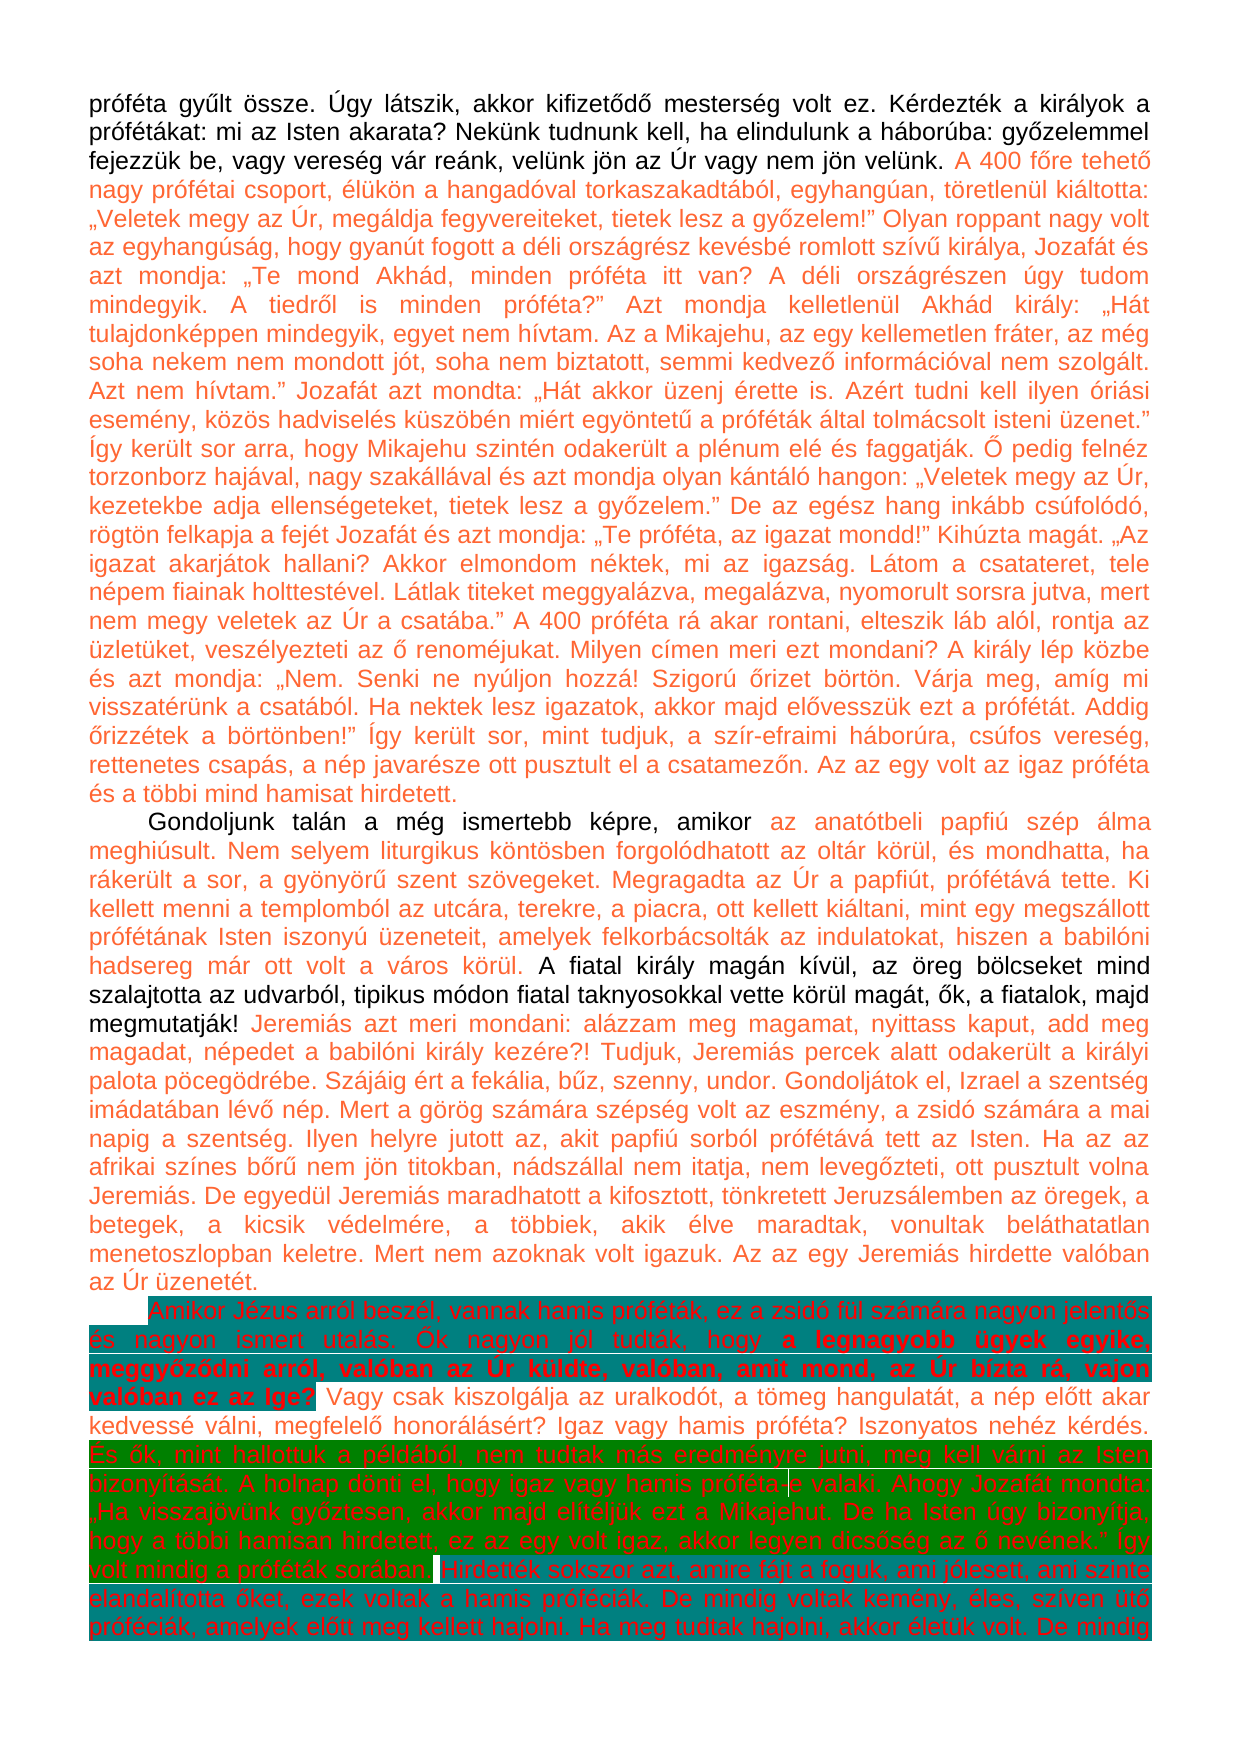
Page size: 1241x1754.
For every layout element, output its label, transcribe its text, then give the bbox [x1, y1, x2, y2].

text Amikor Jézus arról beszél, vannak hamis próféták, ez a zsidó fül számára nagyon jelentős és nagyon ismert utalás. Ők nagyon jól tudták, hogy a legnagyobb ügyek egyike, meggyőződni arról, valóban az Úr küldte, valóban, amit mond, az Úr bízta rá, vajon valóban ez az Ige? Vagy csak kiszolgálja az uralkodót, a tömeg hangulatát, a nép előtt akar kedvessé válni, megfelelő honorálásért? Igaz vagy hamis próféta? Iszonyatos nehéz kérdés. És ők, mint hallottuk a példából, nem tudtak más eredményre jutni, meg kell várni az Isten bizonyítását. A holnap dönti el, hogy igaz vagy hamis próféta‑e valaki. Ahogy Jozafát mondta: „Ha visszajövünk győztesen, akkor majd elítéljük ezt a Mikajehut. De ha Isten úgy bizonyítja, hogy a többi hamisan hirdetett, ez az egy volt igaz, akkor legyen dicsőség az ő nevének.” Így volt mindig a próféták sorában. Hirdették sokszor azt, amire fájt a foguk, ami jólesett, ami szinte elandalította őket, ezek voltak a hamis próféciák. De mindig voltak kemény, éles, szíven ütő próféciák, amelyek előtt meg kellett hajolni. Ha meg tudtak hajolni, akkor életük volt. De mindig [88, 1296, 1152, 1641]
text próféta gyűlt össze. Úgy látszik, akkor kifizetődő mesterség volt ez. Kérdezték a királyok a prófétákat: mi az Isten akarata? Nekünk tudnunk kell, ha elindulunk a háborúba: győzelemmel fejezzük be, vagy vereség vár reánk, velünk jön az Úr vagy nem jön velünk. A 400 főre tehető nagy prófétai csoport, élükön a hangadóval torkaszakadtából, egyhangúan, töretlenül kiáltotta: „Veletek megy az Úr, megáldja fegyvereiteket, tietek lesz a győzelem!” Olyan roppant nagy volt az egyhangúság, hogy gyanút fogott a déli országrész kevésbé romlott szívű királya, Jozafát és azt mondja: „Te mond Akhád, minden próféta itt van? A déli országrészen úgy tudom mindegyik. A tiedről is minden próféta?” Azt mondja kelletlenül Akhád király: „Hát tulajdonképpen mindegyik, egyet nem hívtam. Az a Mikajehu, az egy kellemetlen fráter, az még soha nekem nem mondott jót, soha nem biztatott, semmi kedvező információval nem szolgált. Azt nem hívtam.” Jozafát azt mondta: „Hát akkor üzenj érette is. Azért tudni kell ilyen óriási esemény, közös hadviselés küszöbén miért egyöntetű a próféták által tolmácsolt isteni üzenet.” Így került sor arra, hogy Mikajehu szintén odakerült a plénum elé és faggatják. Ő pedig felnéz torzonborz hajával, nagy szakállával és azt mondja olyan kántáló hangon: „Veletek megy az Úr, kezetekbe adja ellenségeteket, tietek lesz a győzelem.” De az egész hang inkább csúfolódó, rögtön felkapja a fejét Jozafát és azt mondja: „Te próféta, az igazat mondd!” Kihúzta magát. „Az igazat akarjátok hallani? Akkor elmondom néktek, mi az igazság. Látom a csatateret, tele népem fiainak holttestével. Látlak titeket meggyalázva, megalázva, nyomorult sorsra jutva, mert nem megy veletek az Úr a csatába.” A 400 próféta rá akar rontani, elteszik láb alól, rontja az üzletüket, veszélyezteti az ő renoméjukat. Milyen címen meri ezt mondani? A király lép közbe és azt mondja: „Nem. Senki ne nyúljon hozzá! Szigorú őrizet börtön. Várja meg, amíg mi visszatérünk a csatából. Ha nektek lesz igazatok, akkor majd elővesszük ezt a prófétát. Addig őrizzétek a börtönben!” Így került sor, mint tudjuk, a szír-efraimi háborúra, csúfos vereség, rettenetes csapás, a nép javarésze ott pusztult el a csatamezőn. Az az egy volt az igaz próféta és a többi mind hamisat hirdetett. [88, 88, 1152, 807]
text Gondoljunk talán a még ismertebb képre, amikor az anatótbeli papfiú szép álma meghiúsult. Nem selyem liturgikus köntösben forgolódhatott az oltár körül, és mondhatta, ha rákerült a sor, a gyönyörű szent szövegeket. Megragadta az Úr a papfiút, prófétává tette. Ki kellett menni a templomból az utcára, terekre, a piacra, ott kellett kiáltani, mint egy megszállott prófétának Isten iszonyú üzeneteit, amelyek felkorbácsolták az indulatokat, hiszen a babilóni hadsereg már ott volt a város körül. A fiatal király magán kívül, az öreg bölcseket mind szalajtotta az udvarból, tipikus módon fiatal taknyosokkal vette körül magát, ők, a fiatalok, majd megmutatják! Jeremiás azt meri mondani: alázzam meg magamat, nyittass kaput, add meg magadat, népedet a babilóni király kezére?! Tudjuk, Jeremiás percek alatt odakerült a királyi palota pöcegödrébe. Szájáig ért a fekália, bűz, szenny, undor. Gondoljátok el, Izrael a szentség imádatában lévő nép. Mert a görög számára szépség volt az eszmény, a zsidó számára a mai napig a szentség. Ilyen helyre jutott az, akit papfiú sorból prófétává tett az Isten. Ha az az afrikai színes bőrű nem jön titokban, nádszállal nem itatja, nem levegőzteti, ott pusztult volna Jeremiás. De egyedül Jeremiás maradhatott a kifosztott, tönkretett Jeruzsálemben az öregek, a betegek, a kicsik védelmére, a többiek, akik élve maradtak, vonultak beláthatatlan menetoszlopban keletre. Mert nem azoknak volt igazuk. Az az egy Jeremiás hirdette valóban az Úr üzenetét. [88, 807, 1152, 1296]
